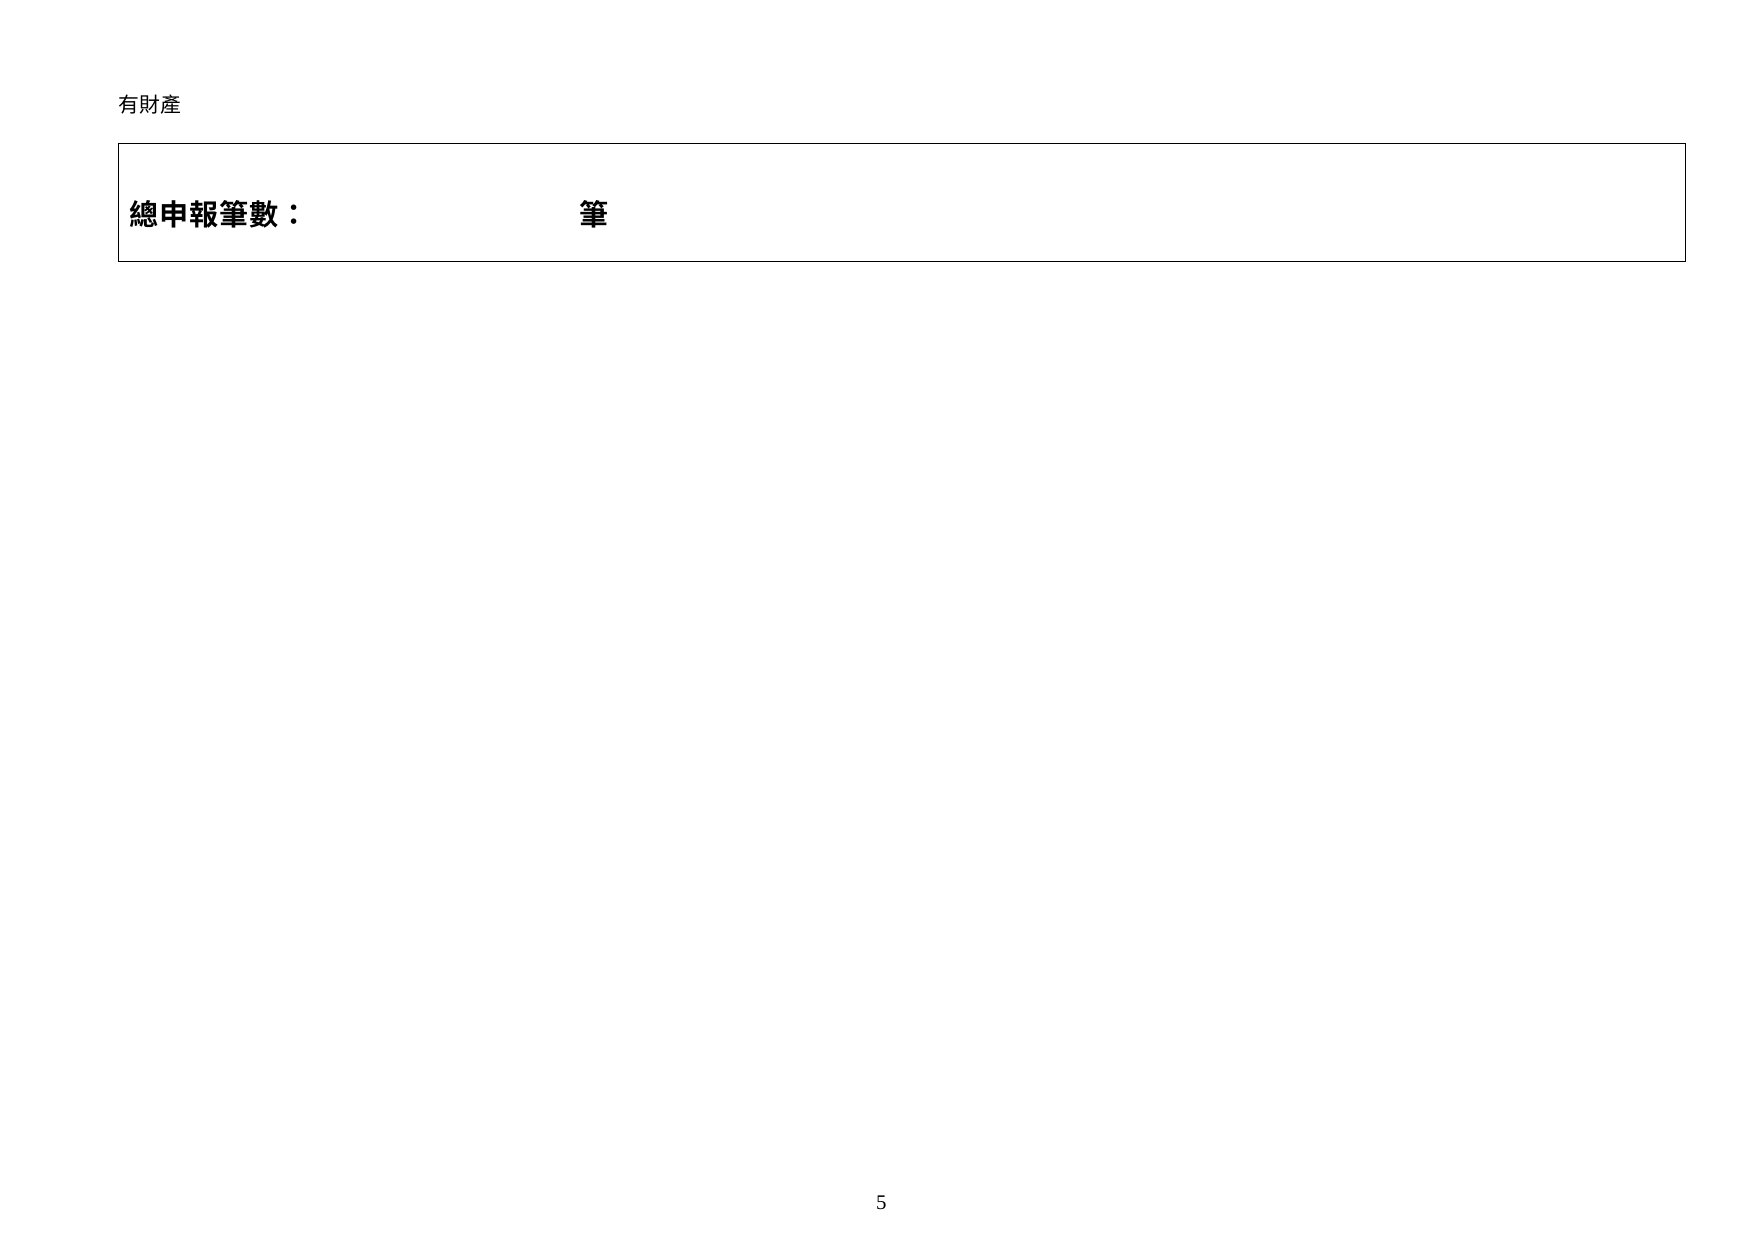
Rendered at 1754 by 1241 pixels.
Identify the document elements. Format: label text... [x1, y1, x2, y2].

table_cell 總申報筆數： 筆 [119, 144, 1685, 261]
